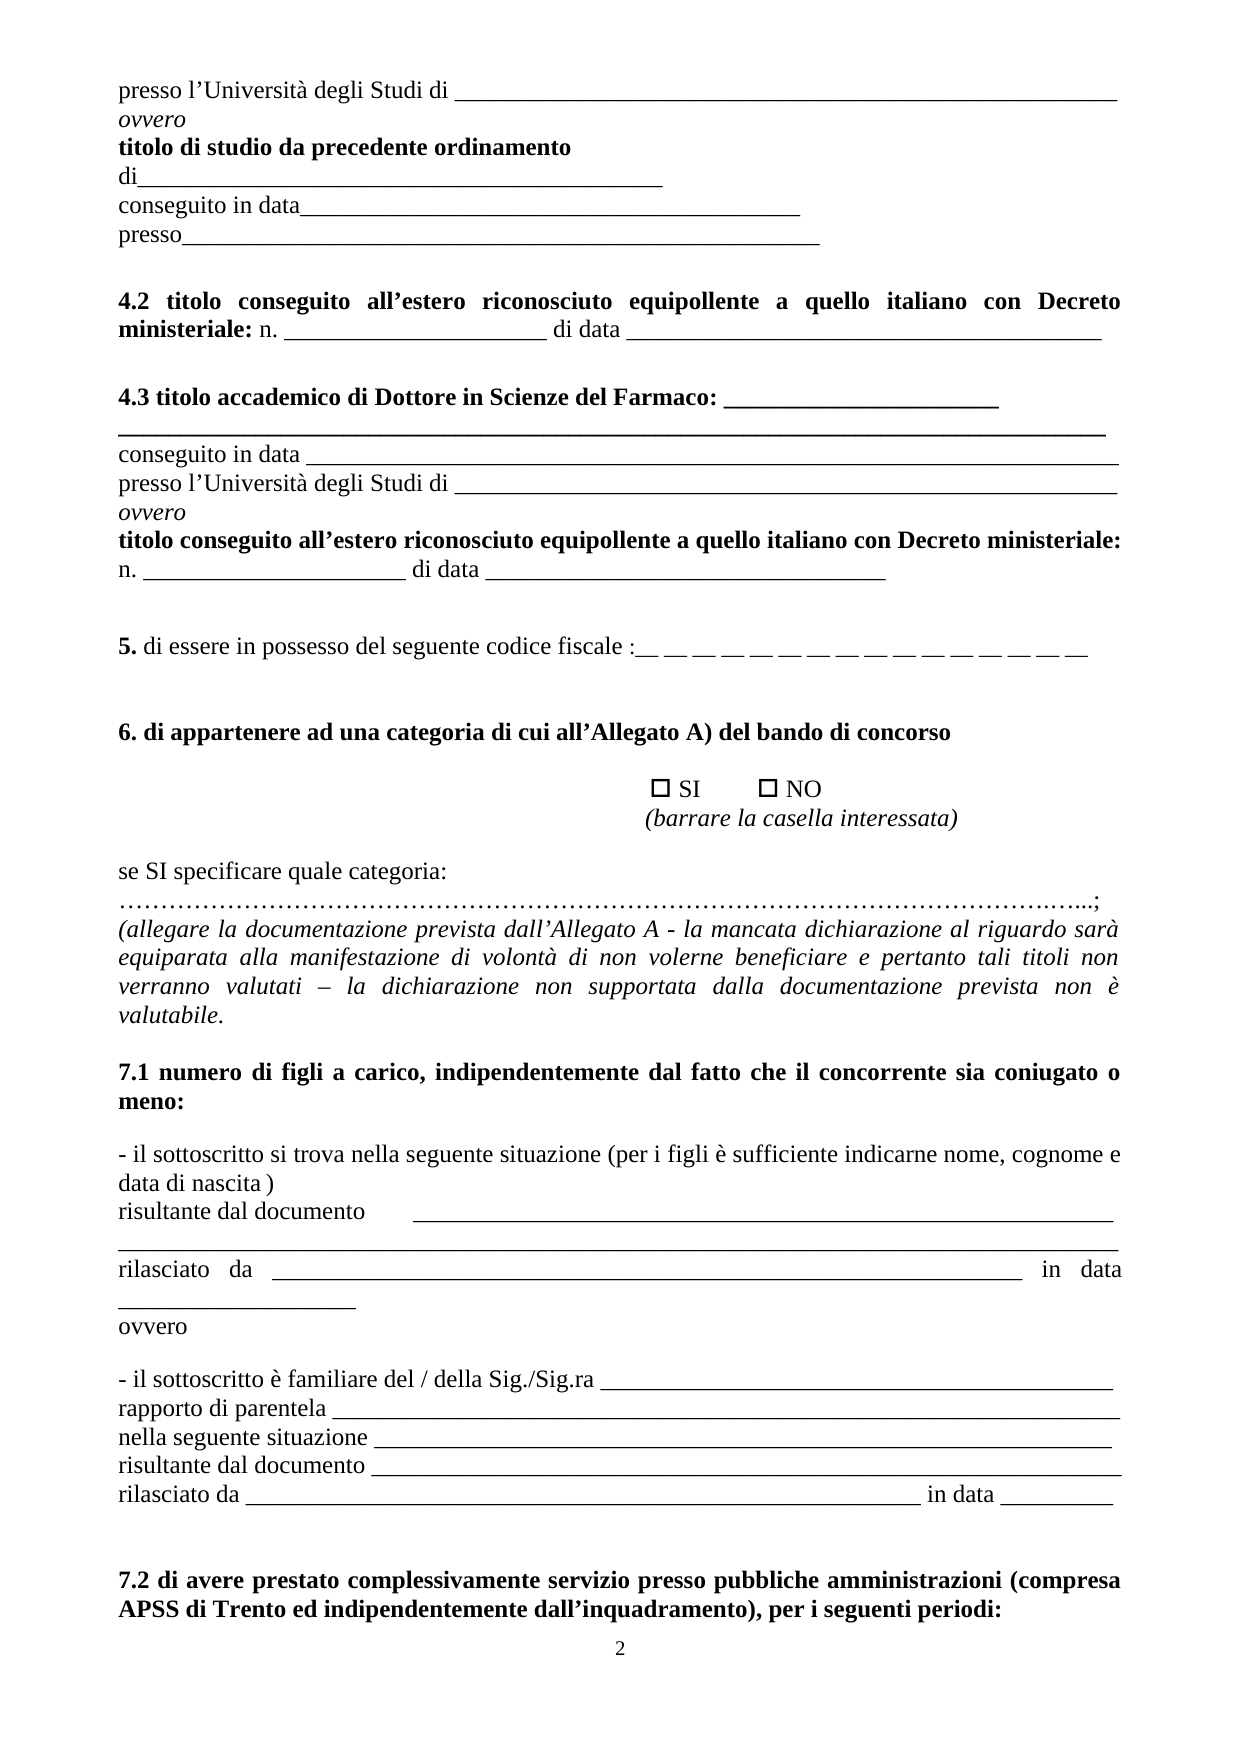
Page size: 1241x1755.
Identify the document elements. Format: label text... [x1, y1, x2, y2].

text (barrare la casella interessata) [645, 803, 1122, 832]
text ________________________________________________________________________________ [118, 1225, 1122, 1254]
text ovvero [118, 497, 1122, 525]
text 4.3 titolo accademico di Dottore in Scienze del Farmaco: ______________________ [118, 382, 1122, 410]
text risultante dal documento ____________________________________________________________ [118, 1451, 1122, 1479]
text risultante dal documento ________________________________________________________ [118, 1196, 1122, 1225]
text rilasciato da ____________________________________________________________ in data ___________________ [118, 1254, 1122, 1311]
text - il sottoscritto è familiare del / della Sig./Sig.ra _________________________________________ [118, 1364, 1122, 1393]
text 7.2 di avere prestato complessivamente servizio presso pubbliche amministrazioni (compresa APSS di Trento ed indipendentemente dall’inquadramento), per i seguenti periodi: [118, 1566, 1122, 1623]
text titolo conseguito all’estero riconosciuto equipollente a quello italiano con Decreto ministeriale: n. _____________________ di data ________________________________ [118, 525, 1122, 583]
text 6. di appartenere ad una categoria di cui all’Allegato A) del bando di concorso [118, 717, 1122, 746]
text rilasciato da ______________________________________________________ in data _________ [118, 1479, 1122, 1508]
text nella seguente situazione ___________________________________________________________ [118, 1422, 1122, 1451]
text ovvero [118, 1311, 1122, 1340]
text 5. di essere in possesso del seguente codice fiscale :__ __ __ __ __ __ __ __ __ __ __ __ __ __ __ __ [118, 631, 1122, 659]
text  SI  NO [118, 774, 1122, 803]
text ovvero [118, 104, 1122, 132]
text presso___________________________________________________ [118, 219, 1122, 247]
text ………………………………………………………………………………………………….…...; [118, 885, 1122, 914]
text (allegare la documentazione prevista dall’Allegato A - la mancata dichiarazione al riguardo sarà equiparata alla manifestazione di volontà di non volerne beneficiare e pertanto tali titoli non verranno valutati – la dichiarazione non supportata dalla documentazione prevista non è valutabile. [118, 914, 1122, 1029]
text 7.1 numero di figli a carico, indipendentemente dal fatto che il concorrente sia coniugato o meno: [118, 1057, 1122, 1115]
text conseguito in data________________________________________ [118, 190, 1122, 219]
text presso l’Università degli Studi di _____________________________________________________ [118, 75, 1122, 104]
text 4.2 titolo conseguito all’estero riconosciuto equipollente a quello italiano con Decreto ministeriale: n. _____________________ di data ______________________________________ [118, 286, 1122, 343]
text conseguito in data _________________________________________________________________ [118, 439, 1122, 468]
text _______________________________________________________________________________ [118, 410, 1122, 439]
text - il sottoscritto si trova nella seguente situazione (per i figli è sufficiente indicarne nome, cognome e data di nascita ) [118, 1139, 1122, 1196]
text titolo di studio da precedente ordinamento di__________________________________________ [118, 132, 1122, 190]
text se SI specificare quale categoria: [118, 856, 1122, 885]
text rapporto di parentela _______________________________________________________________ [118, 1393, 1122, 1422]
text presso l’Università degli Studi di _____________________________________________________ [118, 468, 1122, 497]
